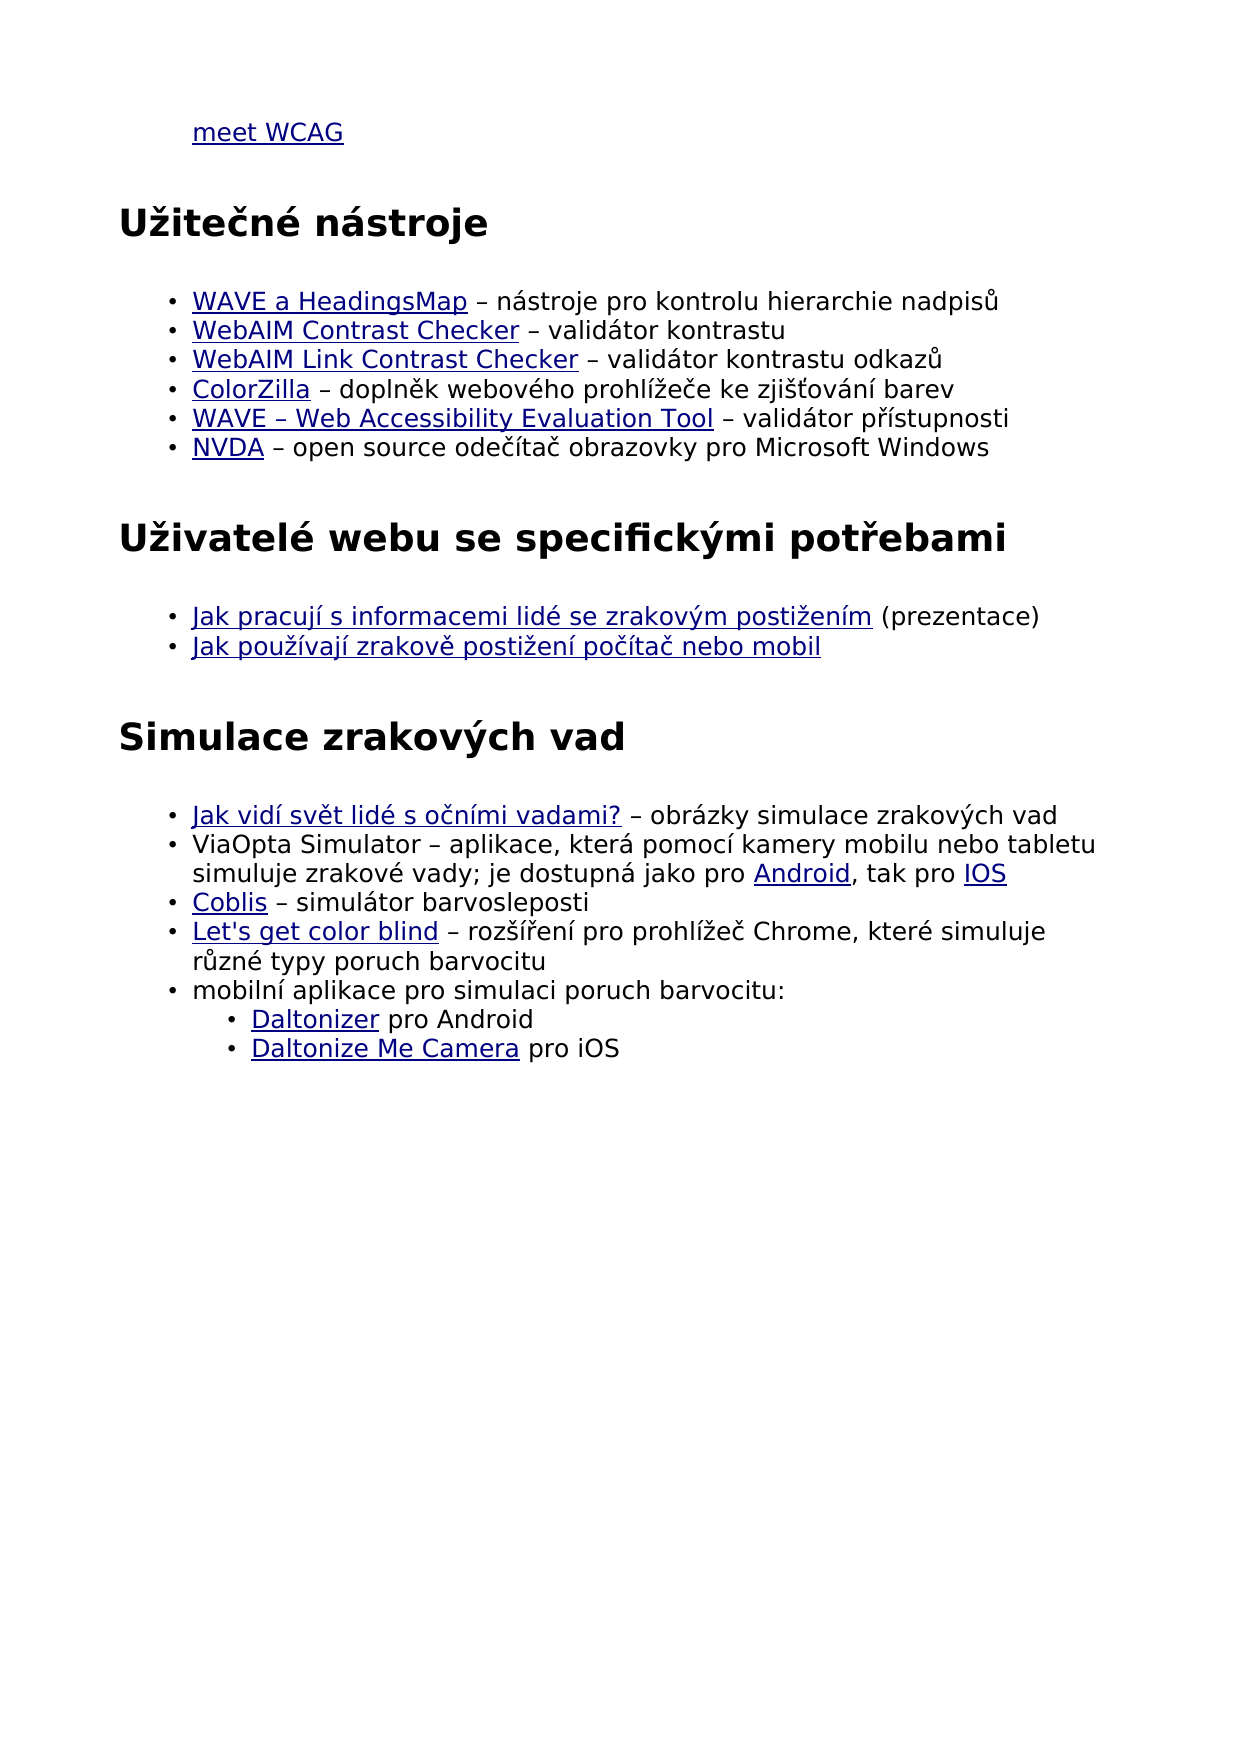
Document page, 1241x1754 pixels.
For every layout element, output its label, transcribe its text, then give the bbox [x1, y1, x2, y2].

list Daltonizer pro Android [236, 1005, 1122, 1034]
list ViaOpta Simulator – aplikace, která pomocí kamery mobilu nebo tabletu simuluje zrakové vady; je dostupná jako pro Android, tak pro IOS [177, 830, 1122, 888]
list Jak vidí svět lidé s očními vadami? – obrázky simulace zrakových vad [177, 801, 1122, 830]
list WebAIM Link Contrast Checker – validátor kontrastu odkazů [177, 346, 1122, 375]
list meet WCAG [177, 118, 1122, 147]
list NVDA – open source odečítač obrazovky pro Microsoft Windows [177, 433, 1122, 462]
list WAVE a HeadingsMap – nástroje pro kontrolu hierarchie nadpisů [177, 287, 1122, 317]
list Daltonize Me Camera pro iOS [236, 1034, 1122, 1063]
list Jak používají zrakově postižení počítač nebo mobil [177, 632, 1122, 661]
list WAVE – Web Accessibility Evaluation Tool – validátor přístupnosti [177, 404, 1122, 433]
list Let's get color blind – rozšíření pro prohlížeč Chrome, které simuluje různé typy poruch barvocitu [177, 918, 1122, 976]
subtitle Užitečné nástroje [118, 202, 1122, 245]
list Coblis – simulátor barvosleposti [177, 888, 1122, 918]
list Jak pracují s informacemi lidé se zrakovým postižením (prezentace) [177, 602, 1122, 632]
subtitle Simulace zrakových vad [118, 715, 1122, 759]
subtitle Uživatelé webu se specifickými potřebami [118, 517, 1122, 561]
list WebAIM Contrast Checker – validátor kontrastu [177, 317, 1122, 346]
list ColorZilla – doplněk webového prohlížeče ke zjišťování barev [177, 375, 1122, 404]
list mobilní aplikace pro simulaci poruch barvocitu: [177, 976, 1122, 1005]
